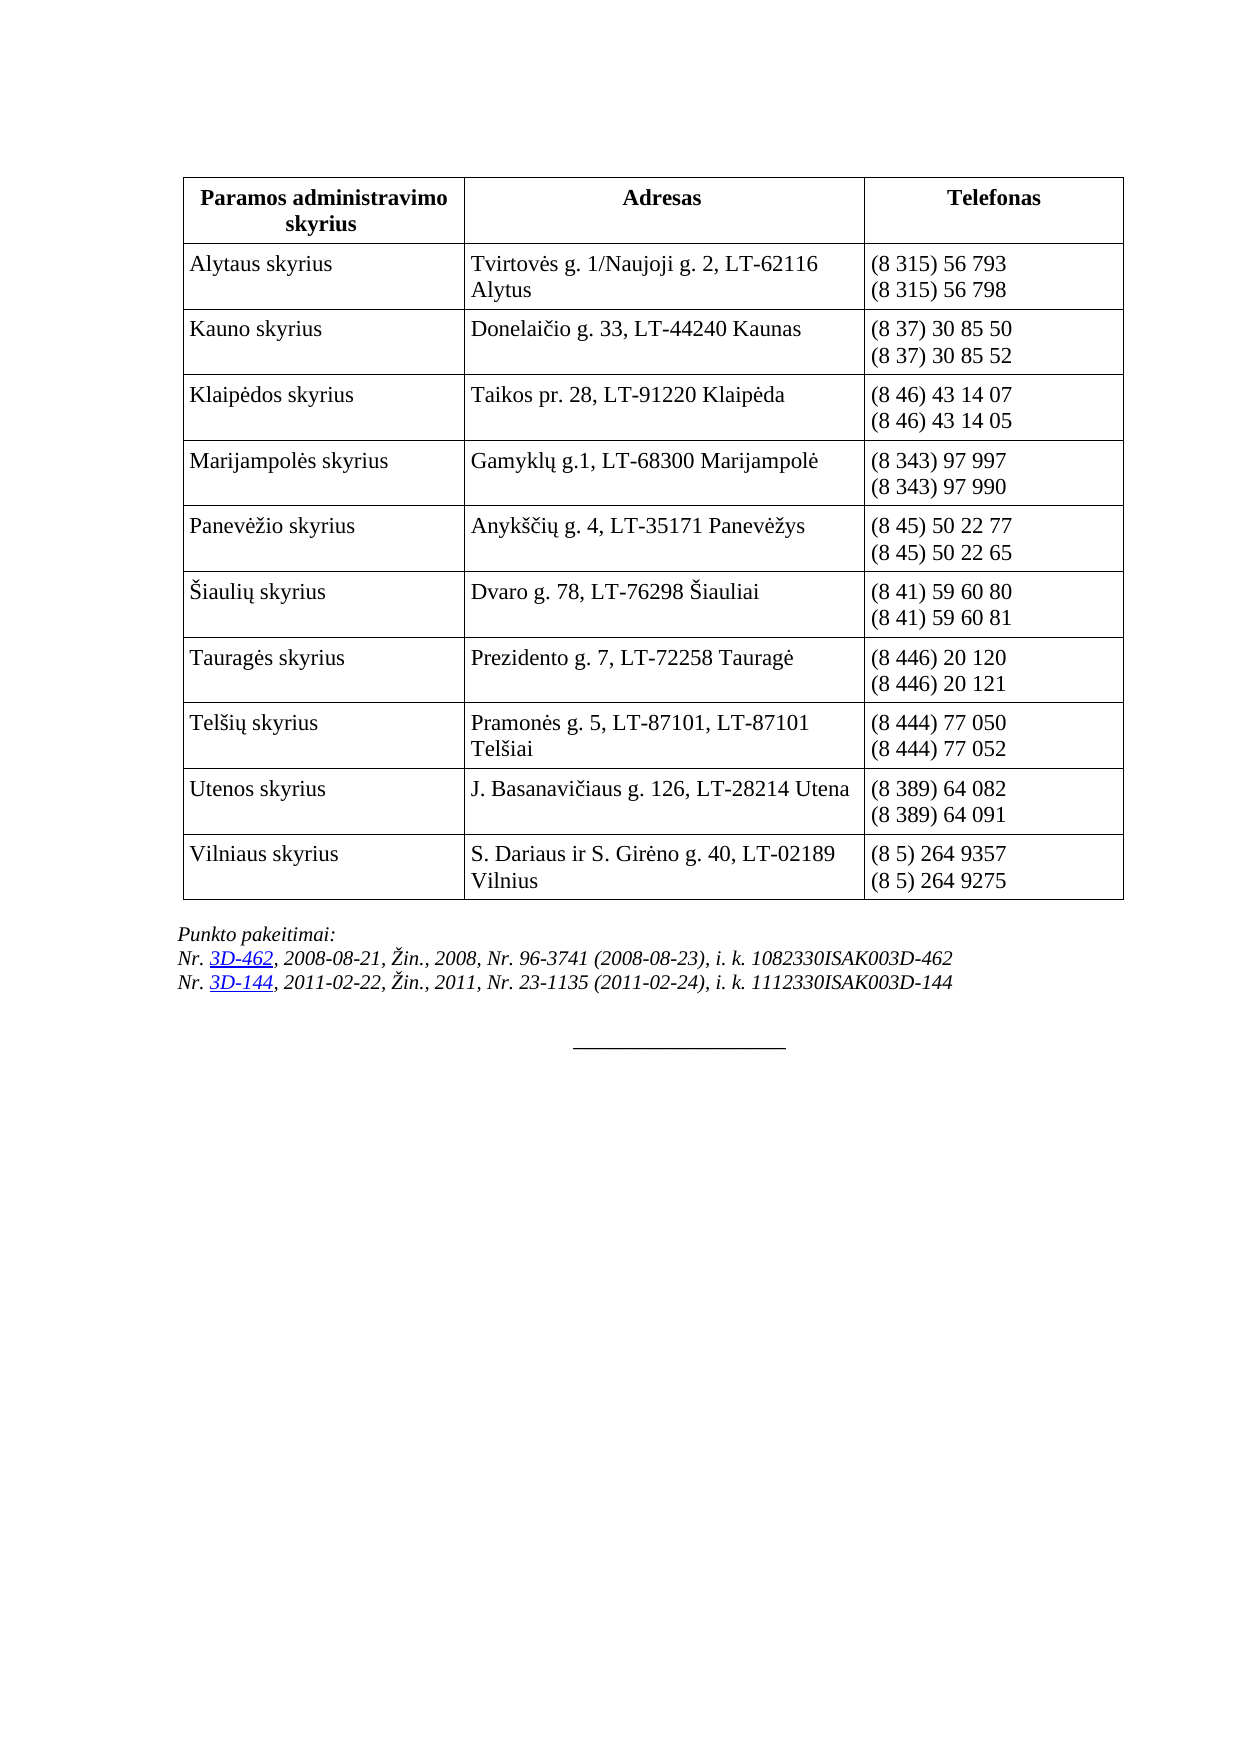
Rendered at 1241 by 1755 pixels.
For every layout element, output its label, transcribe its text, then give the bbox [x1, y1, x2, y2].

table_cell Dvaro g. 78, LT-76298 Šiauliai [465, 572, 864, 637]
table_cell Šiaulių skyrius [184, 572, 464, 637]
table_cell (8 46) 43 14 07 (8 46) 43 14 05 [865, 375, 1123, 440]
text Nr. 3D-144, 2011-02-22, Žin., 2011, Nr. 23-1135 (2011-02-24), i. k. 1112330ISAK003D-144 [177, 970, 1181, 994]
table_cell Tauragės skyrius [184, 638, 464, 702]
table_cell Anykščių g. 4, LT-35171 Panevėžys [465, 506, 864, 571]
table_cell (8 444) 77 050 (8 444) 77 052 [865, 703, 1123, 768]
table_cell (8 45) 50 22 77 (8 45) 50 22 65 [865, 506, 1123, 571]
table_cell (8 389) 64 082 (8 389) 64 091 [865, 769, 1123, 833]
table_cell (8 315) 56 793 (8 315) 56 798 [865, 244, 1123, 308]
table_cell Telšių skyrius [184, 703, 464, 768]
table_cell Alytaus skyrius [184, 244, 464, 308]
table_cell Donelaičio g. 33, LT-44240 Kaunas [465, 310, 864, 374]
table_cell Kauno skyrius [184, 310, 464, 374]
table_cell Klaipėdos skyrius [184, 375, 464, 440]
table_cell (8 5) 264 9357 (8 5) 264 9275 [865, 835, 1123, 899]
table_cell Gamyklų g.1, LT-68300 Marijampolė [465, 441, 864, 505]
table_cell Marijampolės skyrius [184, 441, 464, 505]
table_header Adresas [465, 178, 864, 243]
table_cell Taikos pr. 28, LT-91220 Klaipėda [465, 375, 864, 440]
table_cell Utenos skyrius [184, 769, 464, 833]
table_cell Pramonės g. 5, LT-87101, LT-87101 Telšiai [465, 703, 864, 768]
table_header Paramos administravimo skyrius [184, 178, 464, 243]
table_cell J. Basanavičiaus g. 126, LT-28214 Utena [465, 769, 864, 833]
table_cell Prezidento g. 7, LT-72258 Tauragė [465, 638, 864, 702]
table_cell (8 37) 30 85 50 (8 37) 30 85 52 [865, 310, 1123, 374]
table_cell Panevėžio skyrius [184, 506, 464, 571]
table_cell (8 343) 97 997 (8 343) 97 990 [865, 441, 1123, 505]
table_cell Tvirtovės g. 1/Naujoji g. 2, LT-62116 Alytus [465, 244, 864, 308]
text _________________ [177, 1023, 1181, 1051]
text Nr. 3D-462, 2008-08-21, Žin., 2008, Nr. 96-3741 (2008-08-23), i. k. 1082330ISAK003D-462 [177, 946, 1181, 970]
table_cell Vilniaus skyrius [184, 835, 464, 899]
text Punkto pakeitimai: [177, 922, 1181, 946]
table_cell (8 446) 20 120 (8 446) 20 121 [865, 638, 1123, 702]
table_cell S. Dariaus ir S. Girėno g. 40, LT-02189 Vilnius [465, 835, 864, 899]
table_header Telefonas [865, 178, 1123, 243]
table_cell (8 41) 59 60 80 (8 41) 59 60 81 [865, 572, 1123, 637]
